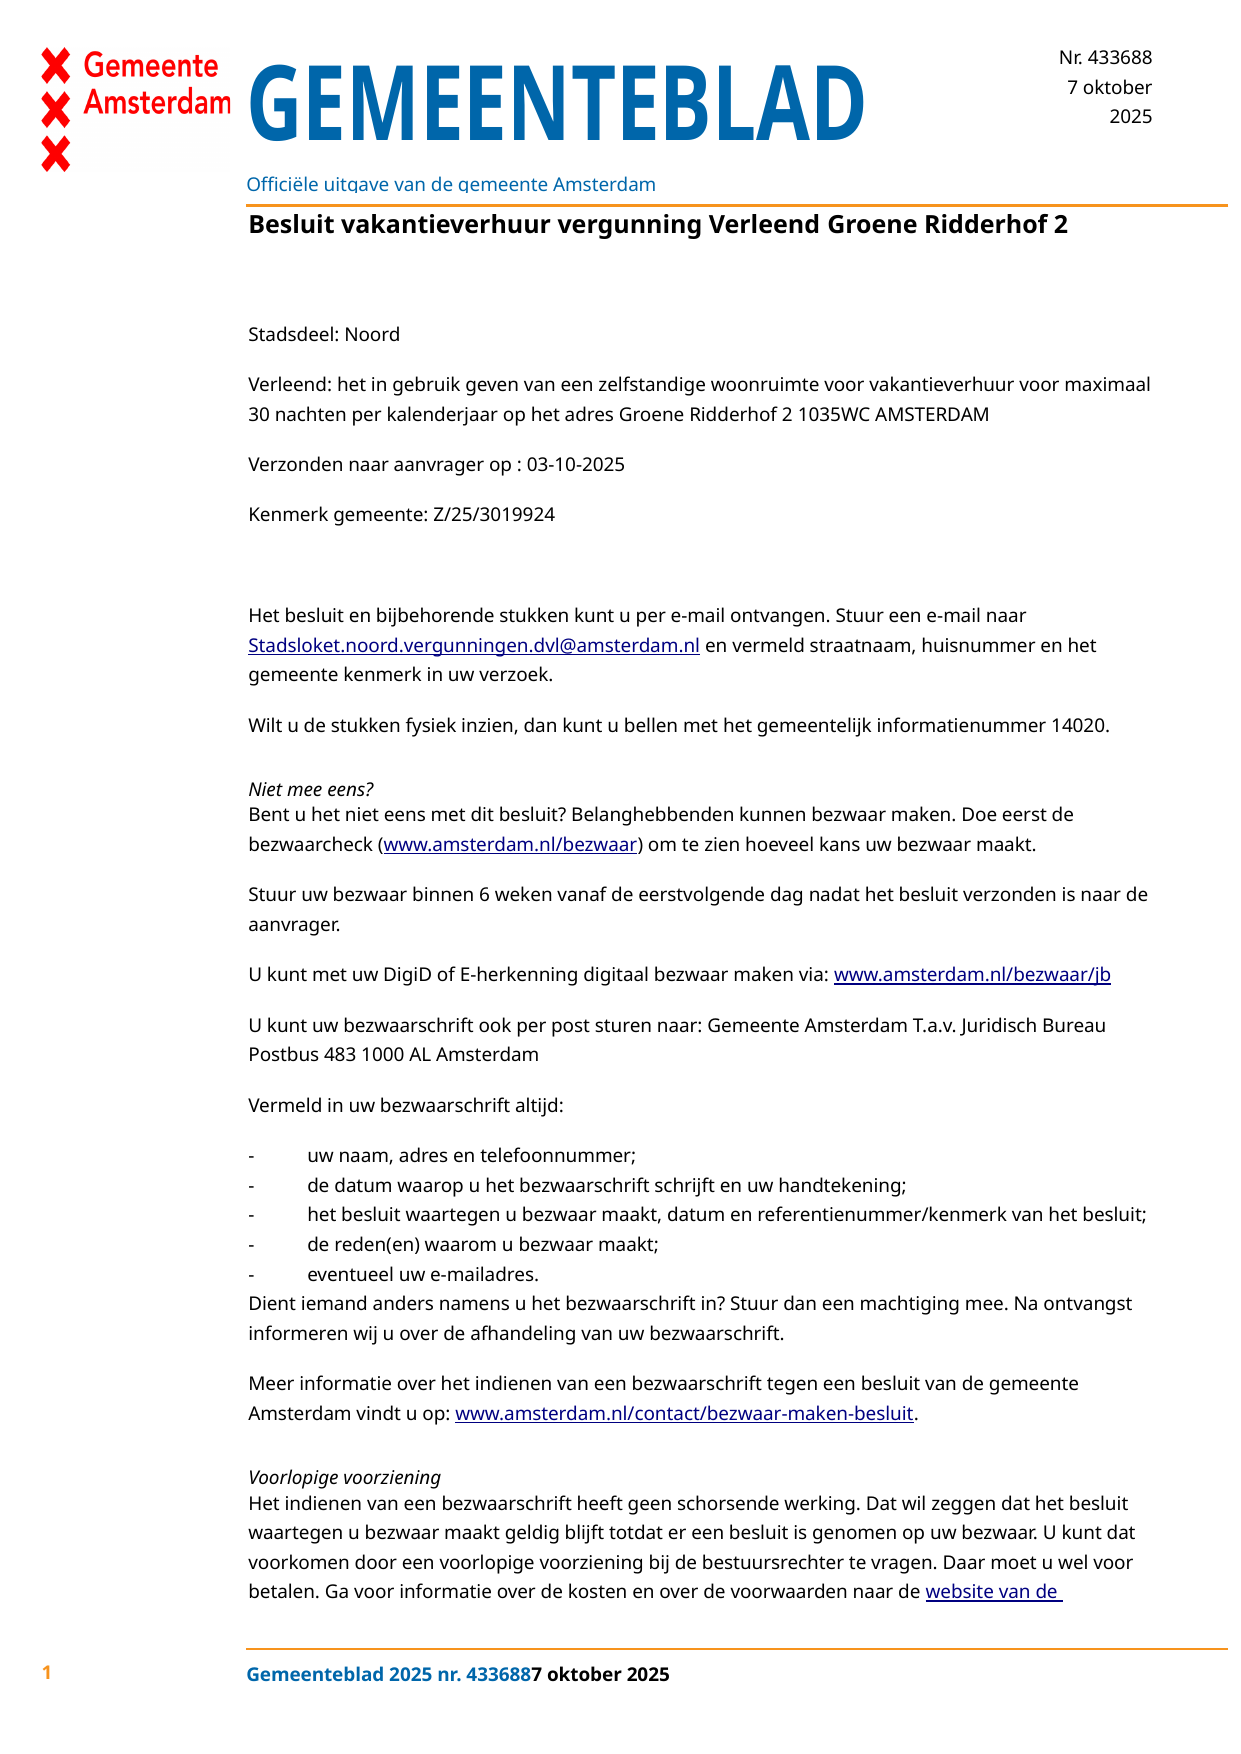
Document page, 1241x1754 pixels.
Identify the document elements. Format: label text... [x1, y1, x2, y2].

text Meer informatie over het indienen van een bezwaarschrift tegen een besluit van de gemeente Amsterdam vindt u op: www.amsterdam.nl/contact/bezwaar-maken-besluit. [248, 1370, 1152, 1426]
text Dient iemand anders namens u het bezwaarschrift in? Stuur dan een machtiging mee. Na ontvangst informeren wij u over de afhandeling van uw bezwaarschrift. [248, 1290, 1152, 1346]
list eventueel uw e-mailadres. [248, 1261, 1152, 1287]
list de datum waarop u het bezwaarschrift schrijft en uw handtekening; [248, 1172, 1152, 1198]
text Stadsdeel: Noord [248, 321, 1152, 346]
text Niet mee eens? [248, 776, 1152, 802]
text Vermeld in uw bezwaarschrift altijd: [248, 1092, 1152, 1118]
text Kenmerk gemeente: Z/25/3019924 [248, 502, 1152, 527]
text Wilt u de stukken fysiek inzien, dan kunt u bellen met het gemeentelijk informatienummer 14020. [248, 712, 1152, 738]
text Het indienen van een bezwaarschrift heeft geen schorsende werking. Dat wil zeggen dat het besluit waartegen u bezwaar maakt geldig blijft totdat er een besluit is genomen op uw bezwaar. U kunt dat voorkomen door een voorlopige voorziening bij de bestuursrechter te vragen. Daar moet u wel voor betalen. Ga voor informatie over de kosten en over de voorwaarden naar de website van de [248, 1490, 1152, 1604]
text Besluit vakantieverhuur vergunning Verleend Groene Ridderhof 2 [248, 207, 1152, 241]
picture [41, 47, 231, 172]
text Verleend: het in gebruik geven van een zelfstandige woonruimte voor vakantieverhuur voor maximaal 30 nachten per kalenderjaar op het adres Groene Ridderhof 2 1035WC AMSTERDAM [248, 371, 1152, 426]
text U kunt met uw DigiD of E-herkenning digitaal bezwaar maken via: www.amsterdam.nl/bezwaar/jb [248, 962, 1152, 987]
text Voorlopige voorziening [248, 1464, 1152, 1490]
text U kunt uw bezwaarschrift ook per post sturen naar: Gemeente Amsterdam T.a.v. Juridisch Bureau Postbus 483 1000 AL Amsterdam [248, 1012, 1152, 1067]
text Verzonden naar aanvrager op : 03-10-2025 [248, 451, 1152, 477]
text Het besluit en bijbehorende stukken kunt u per e-mail ontvangen. Stuur een e-mail naar Stadsloket.noord.vergunningen.dvl@amsterdam.nl en vermeld straatnaam, huisnummer en het gemeente kenmerk in uw verzoek. [248, 602, 1152, 687]
list uw naam, adres en telefoonnummer; [248, 1142, 1152, 1168]
text Bent u het niet eens met dit besluit? Belanghebbenden kunnen bezwaar maken. Doe eerst de bezwaarcheck (www.amsterdam.nl/bezwaar) om te zien hoeveel kans uw bezwaar maakt. [248, 802, 1152, 857]
list het besluit waartegen u bezwaar maakt, datum en referentienummer/kenmerk van het besluit; [248, 1202, 1152, 1227]
list de reden(en) waarom u bezwaar maakt; [248, 1231, 1152, 1257]
text Stuur uw bezwaar binnen 6 weken vanaf de eerstvolgende dag nadat het besluit verzonden is naar de aanvrager. [248, 882, 1152, 937]
